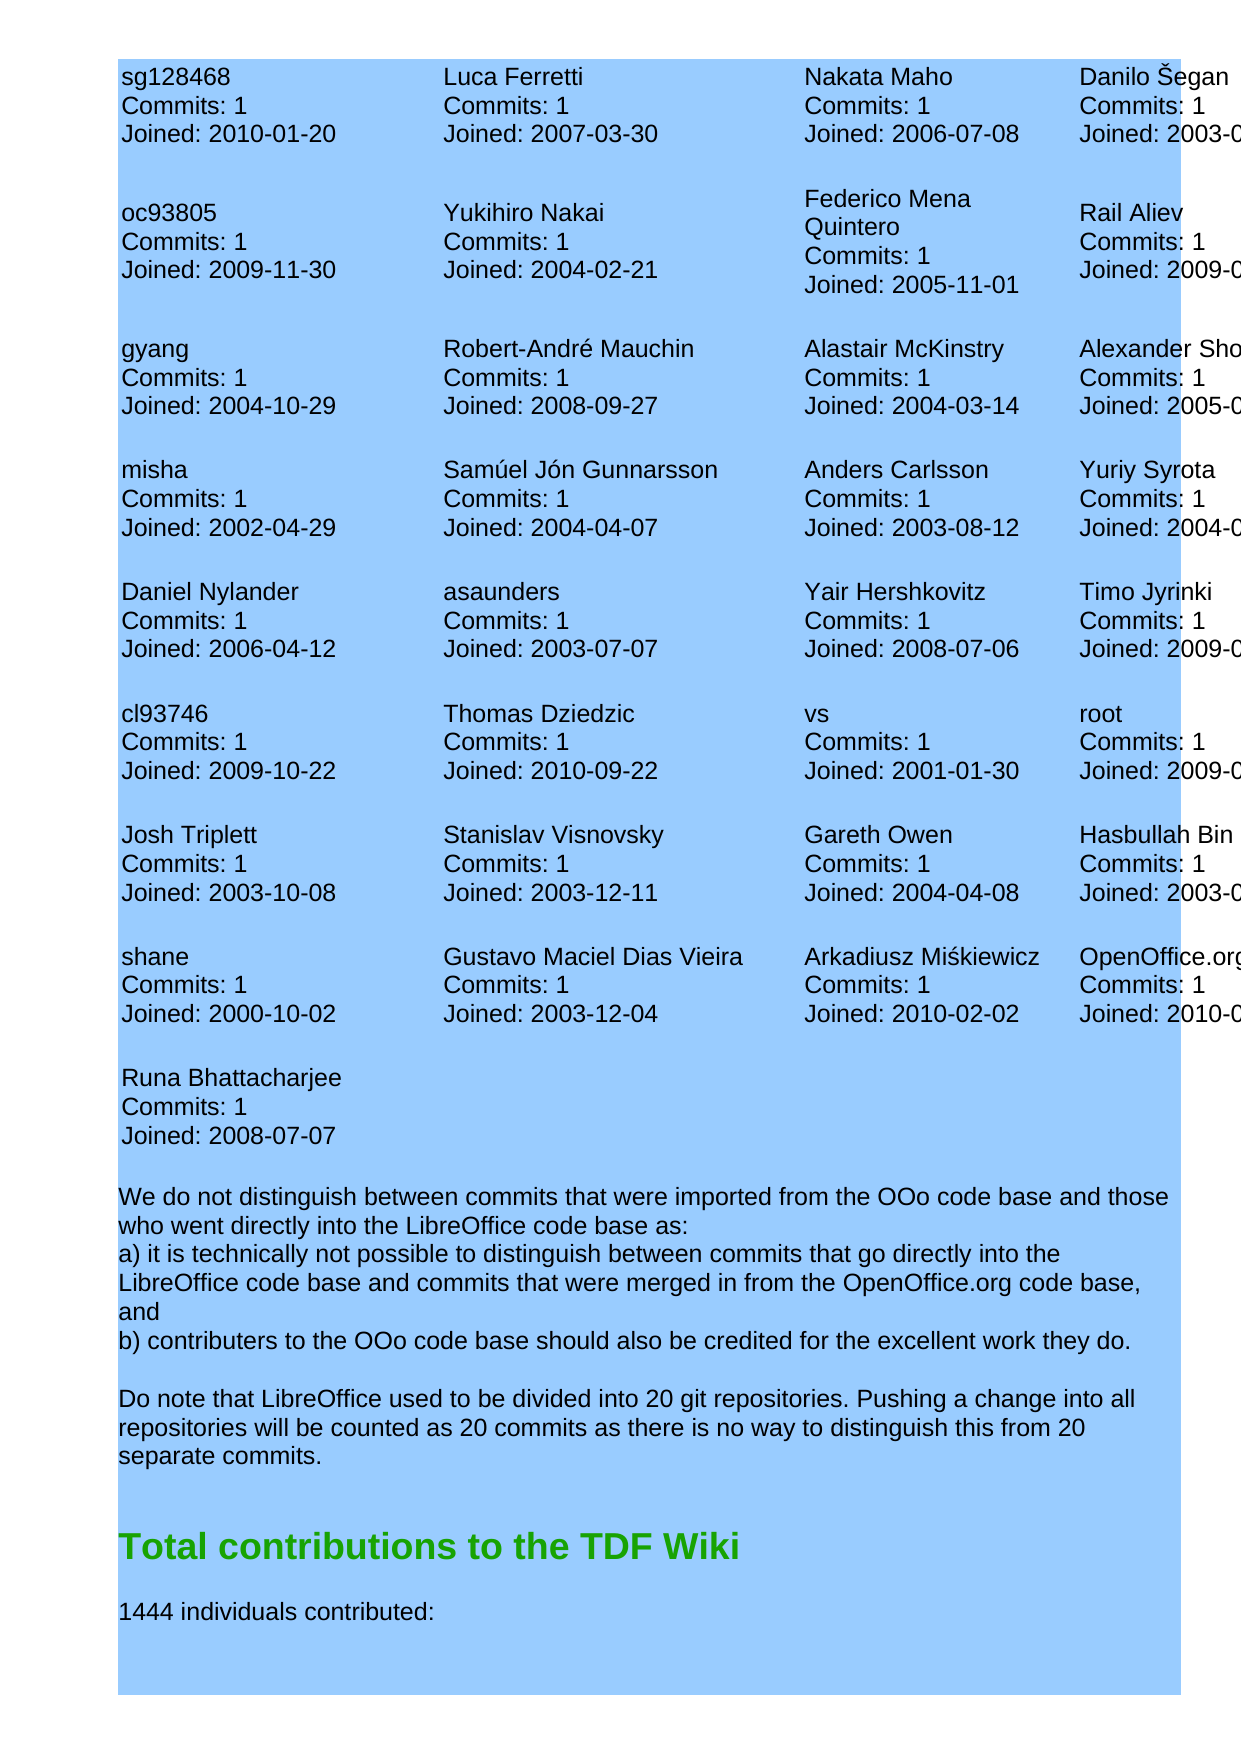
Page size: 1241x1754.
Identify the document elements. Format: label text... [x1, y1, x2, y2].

table_cell Luca Ferretti Commits: 1 Joined: 2007-03-30 [440, 59, 801, 181]
table_cell misha Commits: 1 Joined: 2002-04-29 [118, 453, 440, 574]
table_cell Alexander Shopov Commits: 1 Joined: 2005-04-11 [1076, 331, 1240, 452]
table_cell shane Commits: 1 Joined: 2000-10-02 [118, 939, 440, 1060]
table_cell Rail Aliev Commits: 1 Joined: 2009-09-01 [1076, 181, 1240, 331]
text We do not distinguish between commits that were imported from the OOo code base and those who went directly into the LibreOffice code base as: a) it is technically not possible to distinguish between commits that go directly into the LibreOffice code base and commits that were merged in from the OpenOffice.org code base, and b) contributers to the OOo code base should also be credited for the excellent work they do. [118, 1182, 1181, 1354]
text Do note that LibreOffice used to be divided into 20 git repositories. Pushing a change into all repositories will be counted as 20 commits as there is no way to distinguish this from 20 separate commits. [118, 1384, 1181, 1470]
table_cell Samúel Jón Gunnarsson Commits: 1 Joined: 2004-04-07 [440, 453, 801, 574]
table_cell Robert-André Mauchin Commits: 1 Joined: 2008-09-27 [440, 331, 801, 452]
table_cell oc93805 Commits: 1 Joined: 2009-11-30 [118, 181, 440, 331]
table_cell cl93746 Commits: 1 Joined: 2009-10-22 [118, 696, 440, 817]
subtitle Total contributions to the TDF Wiki [118, 1524, 1181, 1568]
table_cell Thomas Dziedzic Commits: 1 Joined: 2010-09-22 [440, 696, 801, 817]
table_cell OpenOffice.org Commits: 1 Joined: 2010-06-28 [1076, 939, 1240, 1060]
table_cell Gustavo Maciel Dias Vieira Commits: 1 Joined: 2003-12-04 [440, 939, 801, 1060]
table_cell Hasbullah Bin Pit Commits: 1 Joined: 2003-08-29 [1076, 817, 1240, 939]
table_cell sg128468 Commits: 1 Joined: 2010-01-20 [118, 59, 440, 181]
table_cell Danilo Šegan Commits: 1 Joined: 2003-08-30 [1076, 59, 1240, 181]
table_cell gyang Commits: 1 Joined: 2004-10-29 [118, 331, 440, 452]
table_cell asaunders Commits: 1 Joined: 2003-07-07 [440, 574, 801, 696]
table_cell Arkadiusz Miśkiewicz Commits: 1 Joined: 2010-02-02 [801, 939, 1076, 1060]
table_cell Anders Carlsson Commits: 1 Joined: 2003-08-12 [801, 453, 1076, 574]
table_cell root Commits: 1 Joined: 2009-04-09 [1076, 696, 1240, 817]
table_cell Yuriy Syrota Commits: 1 Joined: 2004-04-08 [1076, 453, 1240, 574]
table_cell Federico Mena Quintero Commits: 1 Joined: 2005-11-01 [801, 181, 1076, 331]
table_cell Josh Triplett Commits: 1 Joined: 2003-10-08 [118, 817, 440, 939]
table_cell Timo Jyrinki Commits: 1 Joined: 2009-03-16 [1076, 574, 1240, 696]
table_cell [440, 1060, 1240, 1182]
table_cell Stanislav Visnovsky Commits: 1 Joined: 2003-12-11 [440, 817, 801, 939]
table_cell Yair Hershkovitz Commits: 1 Joined: 2008-07-06 [801, 574, 1076, 696]
table_cell Gareth Owen Commits: 1 Joined: 2004-04-08 [801, 817, 1076, 939]
table_cell Alastair McKinstry Commits: 1 Joined: 2004-03-14 [801, 331, 1076, 452]
text 1444 individuals contributed: [118, 1597, 1181, 1626]
table_cell Nakata Maho Commits: 1 Joined: 2006-07-08 [801, 59, 1076, 181]
table_cell Daniel Nylander Commits: 1 Joined: 2006-04-12 [118, 574, 440, 696]
table_cell Runa Bhattacharjee Commits: 1 Joined: 2008-07-07 [118, 1060, 440, 1182]
table_cell vs Commits: 1 Joined: 2001-01-30 [801, 696, 1076, 817]
table_cell Yukihiro Nakai Commits: 1 Joined: 2004-02-21 [440, 181, 801, 331]
